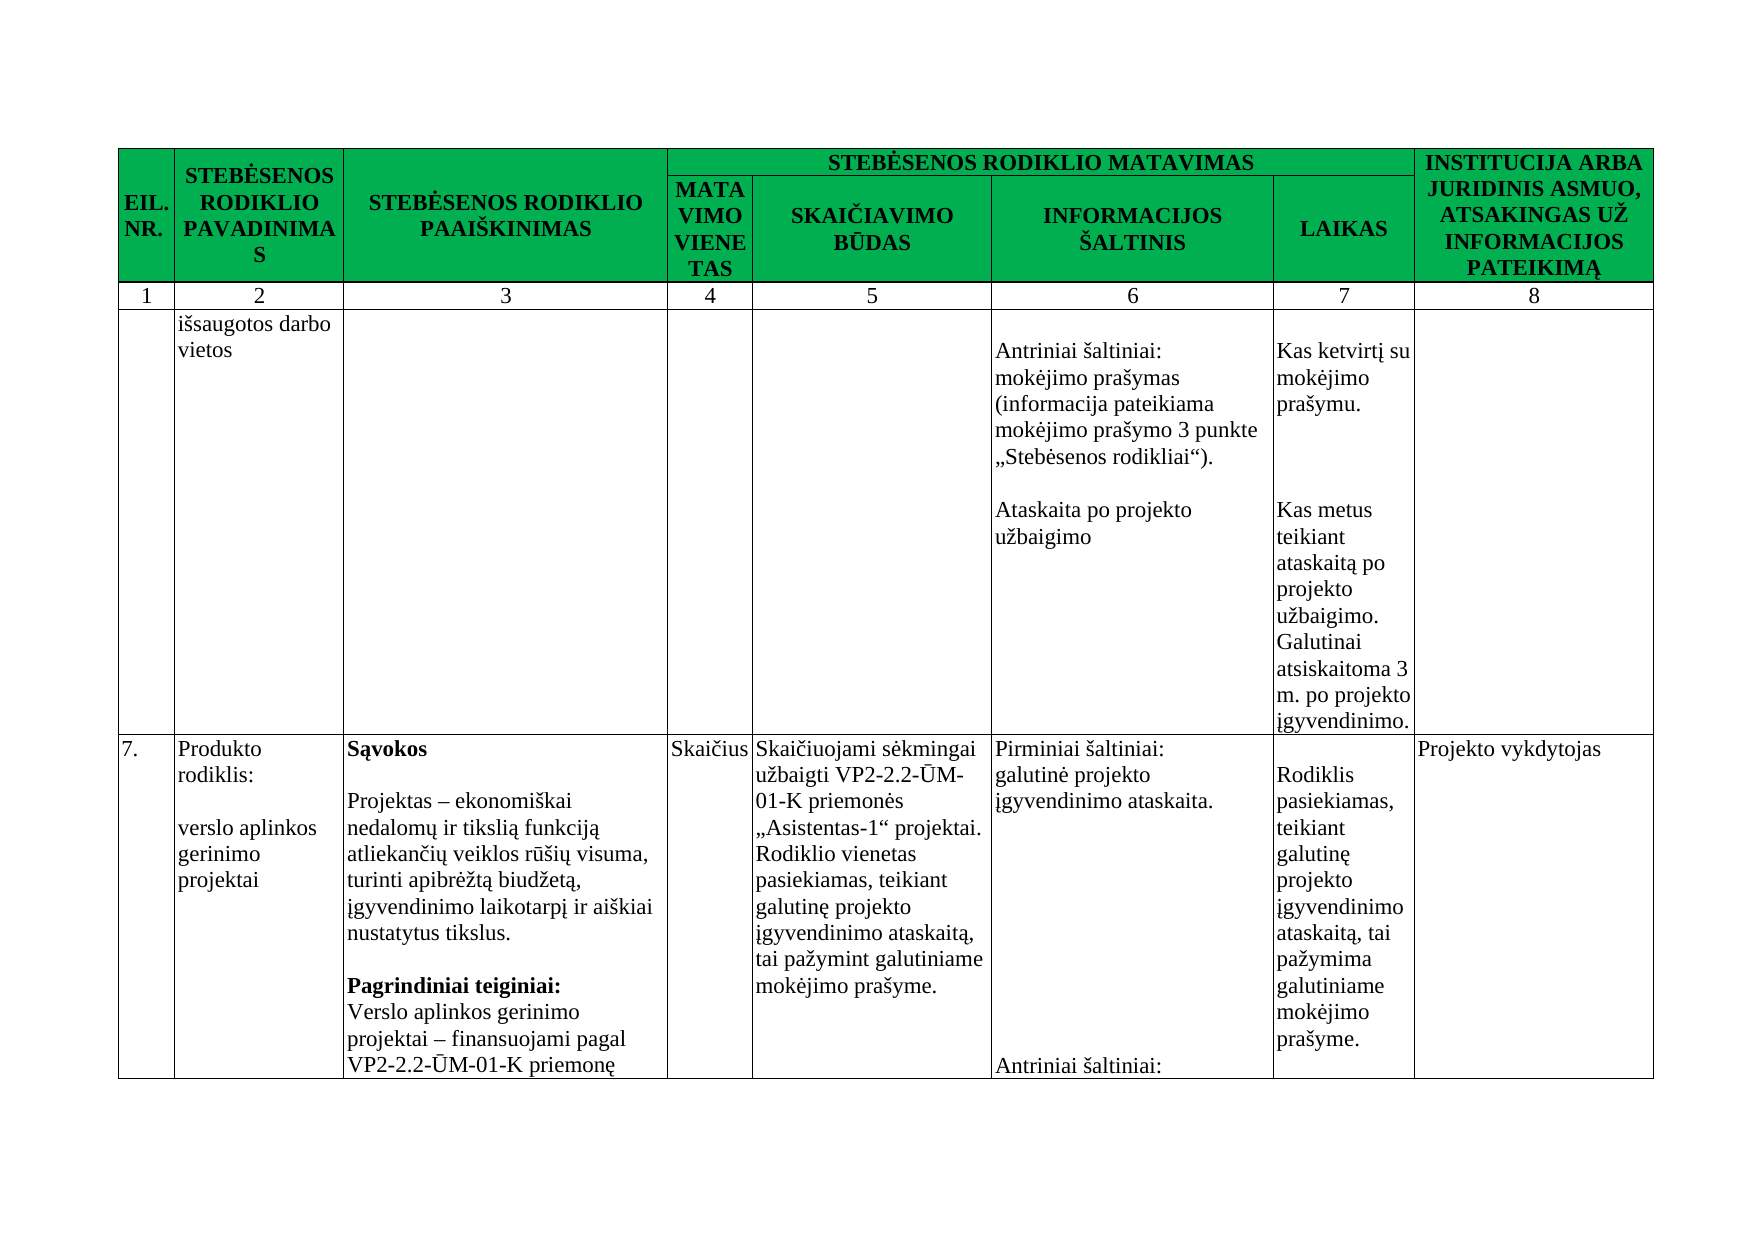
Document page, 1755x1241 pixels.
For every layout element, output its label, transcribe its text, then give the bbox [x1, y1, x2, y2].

table_cell 1 [119, 283, 174, 309]
table_cell MATAVIMO VIENETAS [668, 176, 752, 281]
table_cell Skaičiuojami sėkmingai užbaigti VP2-2.2-ŪM-01-K priemonės „Asistentas-1“ projektai. Rodiklio vienetas pasiekiamas, teikiant galutinę projekto įgyvendinimo ataskaitą, tai pažymint galutiniame mokėjimo prašyme. [753, 735, 991, 1078]
table_cell [668, 310, 752, 734]
table_cell Ataskaita po projekto užbaigimo [992, 495, 1273, 734]
table_cell [992, 310, 1273, 336]
table_cell 5 [753, 283, 991, 309]
table_cell 7 [1274, 283, 1414, 309]
table_cell Projekto vykdytojas [1415, 735, 1653, 1078]
table_cell 2 [175, 283, 343, 309]
table_cell [344, 310, 667, 734]
table_cell Kas ketvirtį su mokėjimo prašymu. [1274, 336, 1414, 495]
table_cell Rodiklis pasiekiamas, teikiant galutinę projekto įgyvendinimo ataskaitą, tai pažymima galutiniame mokėjimo prašyme. [1274, 735, 1414, 1051]
table_cell [1274, 310, 1414, 336]
table_cell Antriniai šaltiniai: [992, 1051, 1273, 1078]
table_cell Skaičius [668, 735, 752, 1078]
table_header INSTITUCIJA ARBA JURIDINIS ASMUO, ATSAKINGAS UŽ INFORMACIJOS PATEIKIMĄ ĮGYVENDINANČIĄJAI IR (AR) TARPINEI, IR (AR) VADOVAUJANČIAJAI INSTITUCIJAI [1415, 149, 1653, 281]
table_header STEBĖSENOS RODIKLIO PAAIŠKINIMAS [344, 149, 667, 281]
table_cell [119, 310, 174, 734]
table_header STEBĖSENOS RODIKLIO PAVADINIMAS [175, 149, 343, 281]
table_cell [1274, 1051, 1414, 1078]
table_cell LAIKAS [1274, 176, 1414, 281]
table_cell Sąvokos Projektas – ekonomiškai nedalomų ir tikslią funkciją atliekančių veiklos rūšių visuma, turinti apibrėžtą biudžetą, įgyvendinimo laikotarpį ir aiškiai nustatytus tikslus. Pagrindiniai teiginiai: Verslo aplinkos gerinimo projektai – finansuojami pagal VP2-2.2-ŪM-01-K priemonę [344, 735, 667, 1078]
table_cell [753, 310, 991, 734]
table_cell Pirminiai šaltiniai: galutinė projekto įgyvendinimo ataskaita. [992, 735, 1273, 1051]
table_cell [1415, 310, 1653, 734]
table_header EIL. NR. [119, 149, 174, 281]
table_cell 6 [992, 283, 1273, 309]
table_cell Antriniai šaltiniai: mokėjimo prašymas (informacija pateikiama mokėjimo prašymo 3 punkte „Stebėsenos rodikliai“). [992, 336, 1273, 495]
table_cell SKAIČIAVIMO BŪDAS [753, 176, 991, 281]
table_cell Kas metus teikiant ataskaitą po projekto užbaigimo. Galutinai atsiskaitoma 3 m. po projekto įgyvendinimo. [1274, 495, 1414, 734]
table_cell 3 [344, 283, 667, 309]
table_cell 7. [119, 735, 174, 1078]
table_header STEBĖSENOS RODIKLIO MATAVIMAS [668, 149, 1414, 175]
table_cell Produkto rodiklis: verslo aplinkos gerinimo projektai [175, 735, 343, 1078]
table_cell išsaugotos darbo vietos [175, 310, 343, 734]
table_cell INFORMACIJOS ŠALTINIS [992, 176, 1273, 281]
table_cell 4 [668, 283, 752, 309]
table_cell 8 [1415, 283, 1653, 309]
